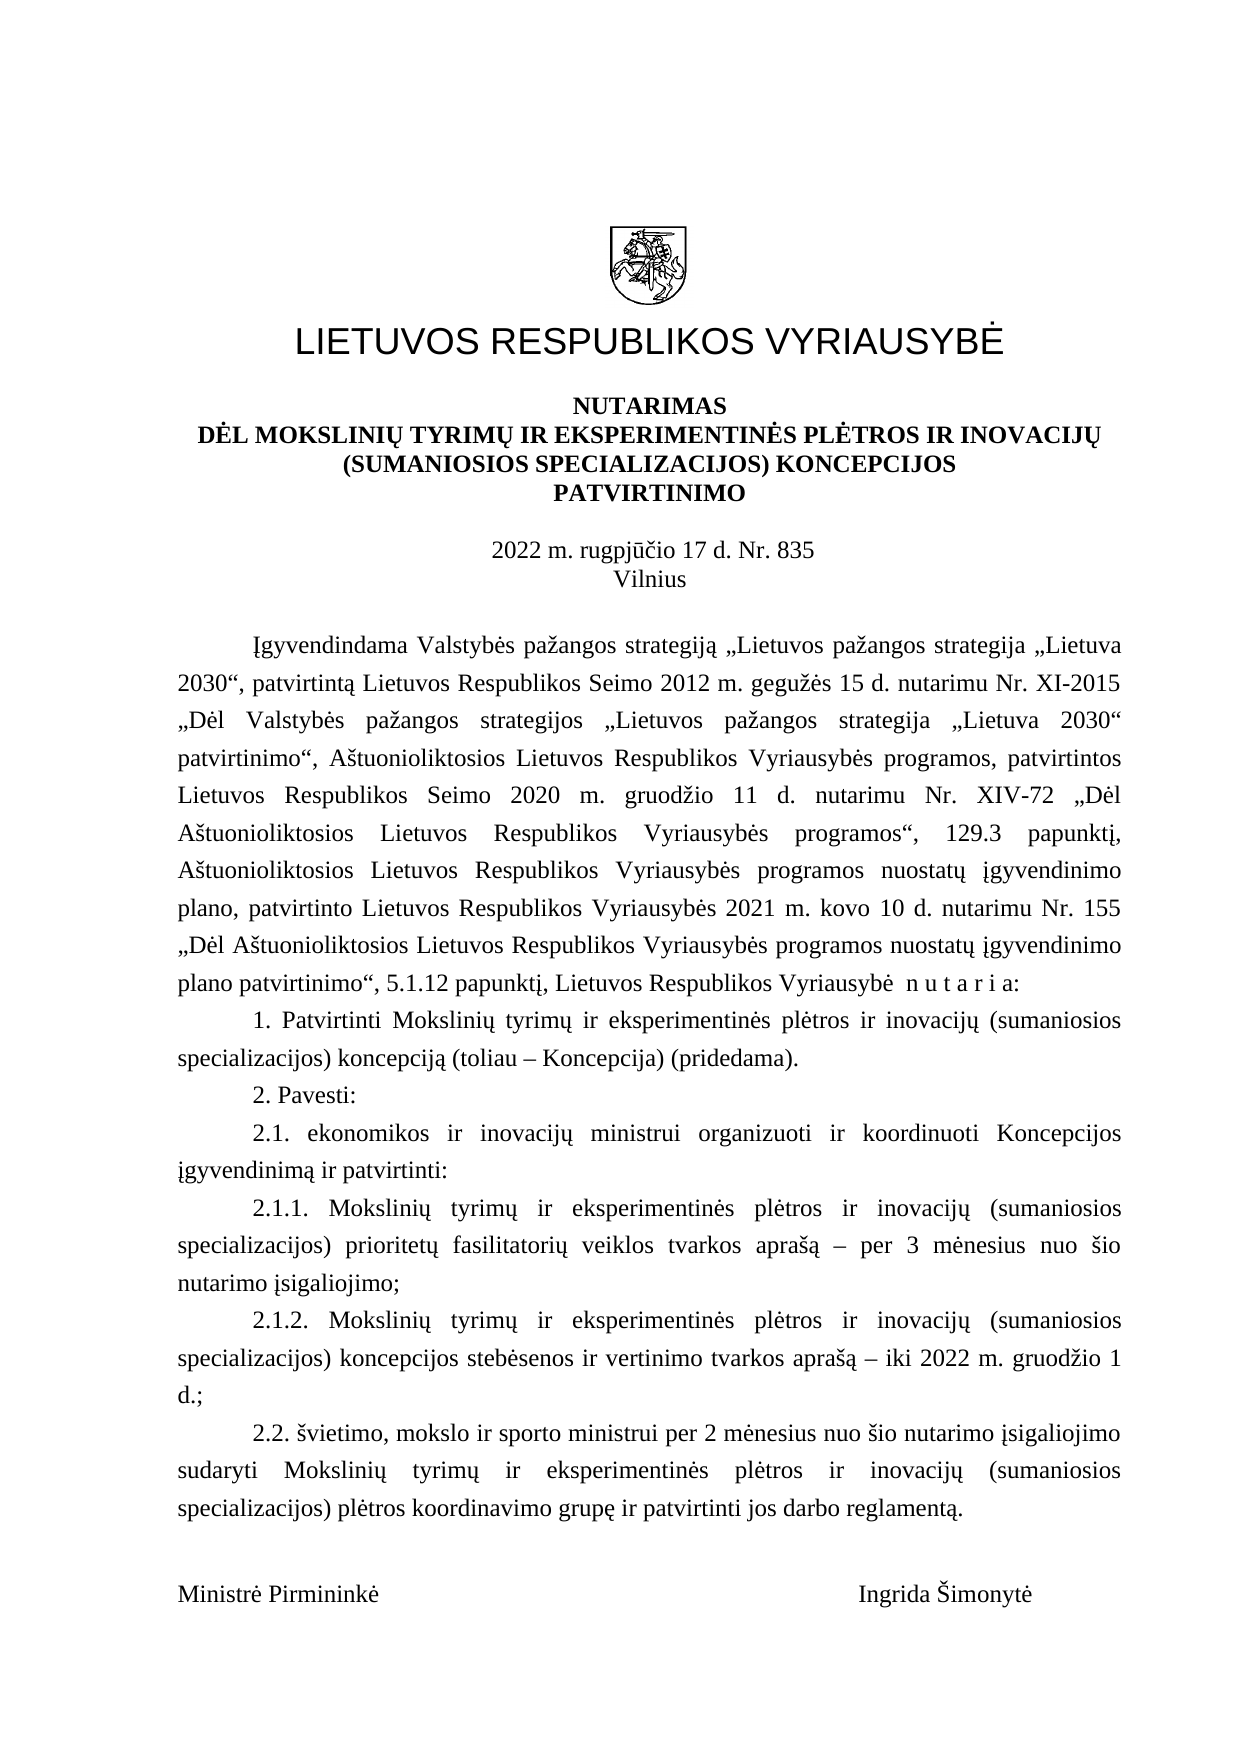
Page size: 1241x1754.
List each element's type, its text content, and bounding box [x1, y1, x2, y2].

text 2.1. ekonomikos ir inovacijų ministrui organizuoti ir koordinuoti Koncepcijos įgyvendinimą ir patvirtinti: [177, 1109, 1122, 1184]
text Vilnius [177, 564, 1122, 593]
text Lietuvos Respublikos Vyriausybė [177, 319, 1122, 363]
text PATVIRTINIMO [177, 478, 1122, 506]
text 2.2. švietimo, mokslo ir sporto ministrui per 2 mėnesius nuo šio nutarimo įsigaliojimo sudaryti Mokslinių tyrimų ir eksperimentinės plėtros ir inovacijų (sumaniosios specializacijos) plėtros koordinavimo grupę ir patvirtinti jos darbo reglamentą. [177, 1409, 1122, 1521]
text 2.1.1. Mokslinių tyrimų ir eksperimentinės plėtros ir inovacijų (sumaniosios specializacijos) prioritetų fasilitatorių veiklos tvarkos aprašą – per 3 mėnesius nuo šio nutarimo įsigaliojimo; [177, 1184, 1122, 1296]
text Ministrė Pirmininkė Ingrida Šimonytė [177, 1579, 1122, 1608]
text 2. Pavesti: [177, 1071, 1122, 1109]
text 2022 m. rugpjūčio 17 d. Nr. 835 [177, 535, 1122, 564]
text DĖL MOKSLINIŲ TYRIMŲ IR EKSPERIMENTINĖS PLĖTROS IR INOVACIJŲ (SUMANIOSIOS SPECIALIZACIJOS) KONCEPCIJOS [177, 420, 1122, 478]
text 1. Patvirtinti Mokslinių tyrimų ir eksperimentinės plėtros ir inovacijų (sumaniosios specializacijos) koncepciją (toliau – Koncepcija) (pridedama). [177, 996, 1122, 1071]
text 2.1.2. Mokslinių tyrimų ir eksperimentinės plėtros ir inovacijų (sumaniosios specializacijos) koncepcijos stebėsenos ir vertinimo tvarkos aprašą – iki 2022 m. gruodžio 1 d.; [177, 1296, 1122, 1409]
text nutarimas [177, 391, 1122, 420]
text Įgyvendindama Valstybės pažangos strategiją „Lietuvos pažangos strategija „Lietuva 2030“, patvirtintą Lietuvos Respublikos Seimo 2012 m. gegužės 15 d. nutarimu Nr. XI-2015 „Dėl Valstybės pažangos strategijos „Lietuvos pažangos strategija „Lietuva 2030“ patvirtinimo“, Aštuonioliktosios Lietuvos Respublikos Vyriausybės programos, patvirtintos Lietuvos Respublikos Seimo 2020 m. gruodžio 11 d. nutarimu Nr. XIV-72 „Dėl Aštuonioliktosios Lietuvos Respublikos Vyriausybės programos“, 129.3 papunktį, Aštuonioliktosios Lietuvos Respublikos Vyriausybės programos nuostatų įgyvendinimo plano, patvirtinto Lietuvos Respublikos Vyriausybės 2021 m. kovo 10 d. nutarimu Nr. 155 „Dėl Aštuonioliktosios Lietuvos Respublikos Vyriausybės programos nuostatų įgyvendinimo plano patvirtinimo“, 5.1.12 papunktį, Lietuvos Respublikos Vyriausybė n u t a r i a: [177, 621, 1122, 996]
